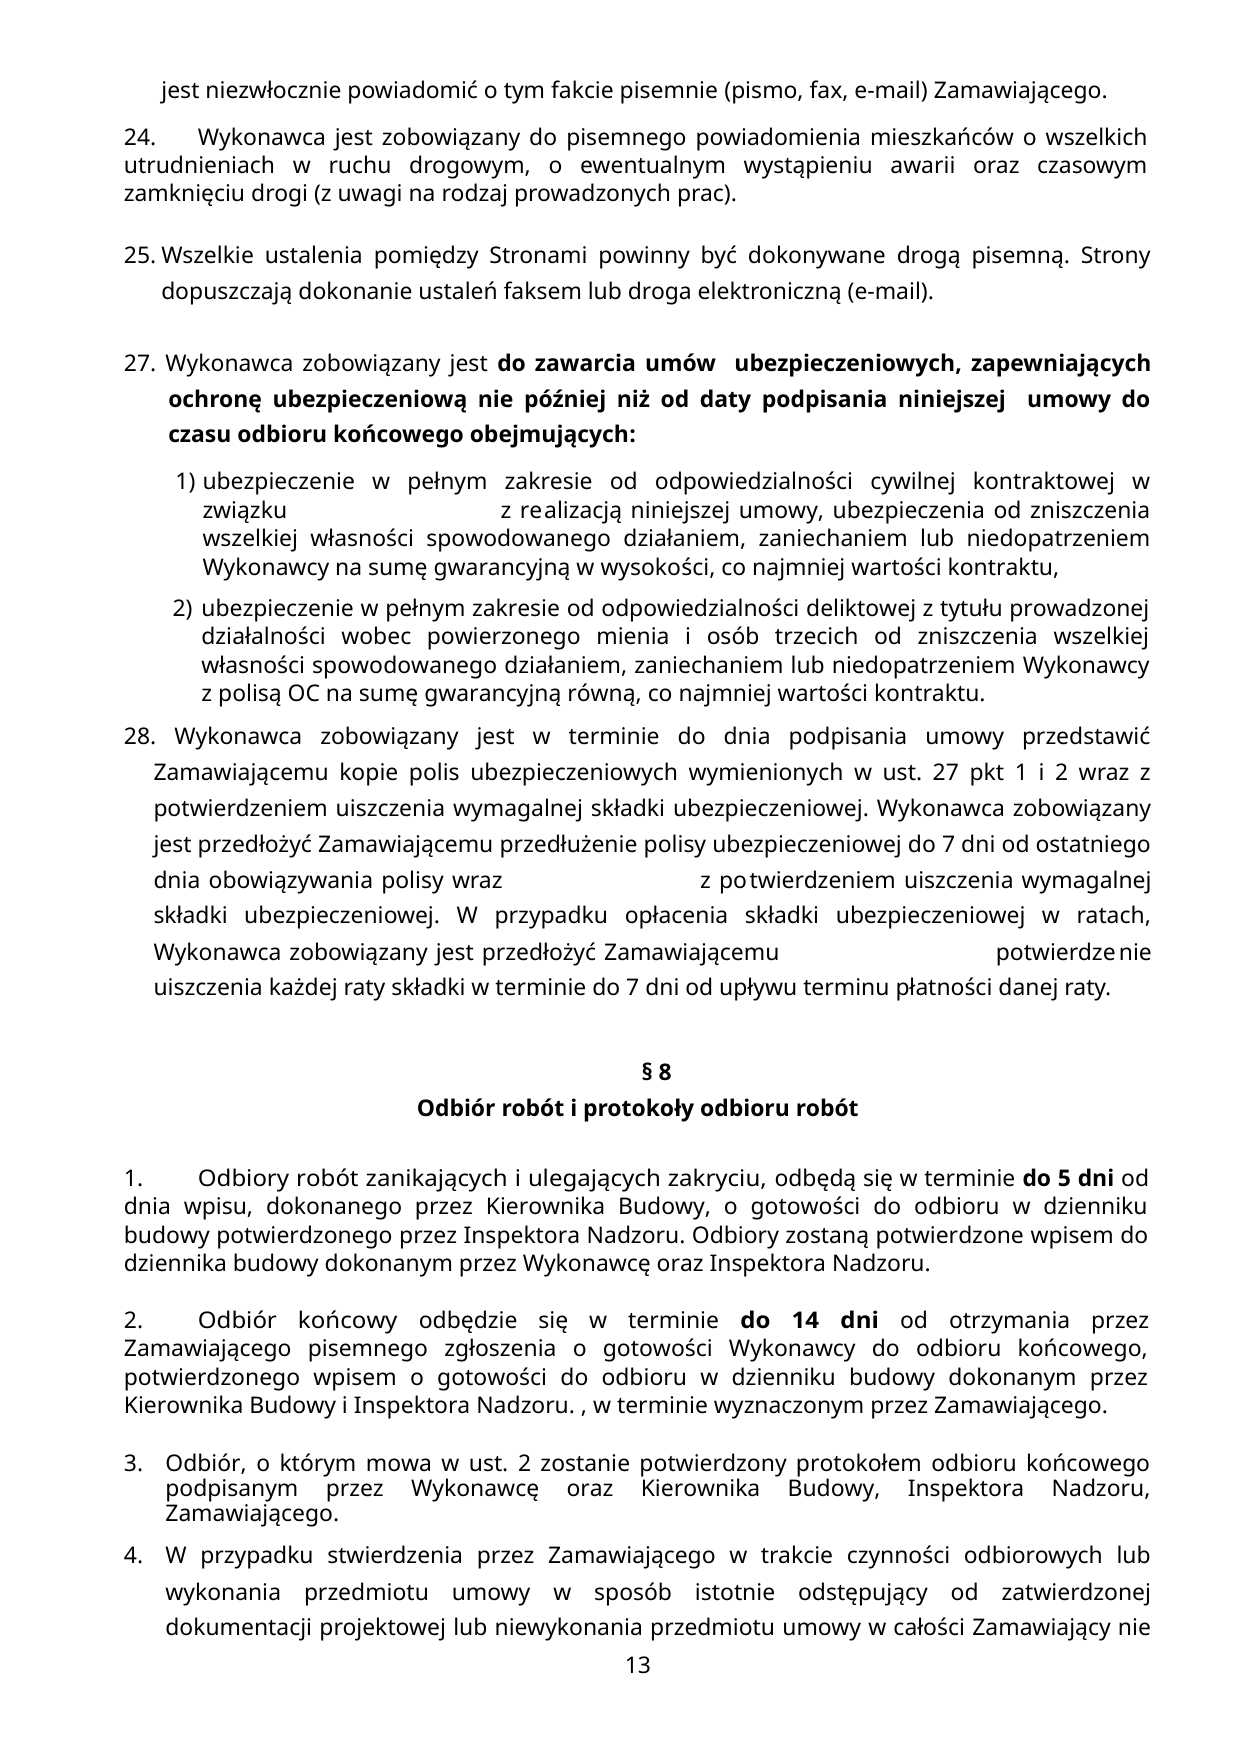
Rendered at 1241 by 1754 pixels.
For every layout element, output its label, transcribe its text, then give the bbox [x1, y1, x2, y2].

text jest niezwłocznie powiadomić o tym fakcie pisemnie (pismo, fax, e-mail) Zamawiającego. [161, 74, 1152, 105]
list W przypadku stwierdzenia przez Zamawiającego w trakcie czynności odbiorowych lub wykonania przedmiotu umowy w sposób istotnie odstępujący od zatwierdzonej dokumentacji projektowej lub niewykonania przedmiotu umowy w całości Zamawiający nie [124, 1539, 1152, 1643]
list Odbiór, o którym mowa w ust. 2 zostanie potwierdzony protokołem odbioru końcowego podpisanym przez Wykonawcę oraz Kierownika Budowy, Inspektora Nadzoru, Zamawiającego. [124, 1451, 1152, 1527]
list Odbiory robót zanikających i ulegających zakryciu, odbędą się w terminie do 5 dni od dnia wpisu, dokonanego przez Kierownika Budowy, o gotowości do odbioru w dzienniku budowy potwierdzonego przez Inspektora Nadzoru. Odbiory zostaną potwierdzone wpisem do dziennika budowy dokonanym przez Wykonawcę oraz Inspektora Nadzoru. [124, 1163, 1149, 1277]
text § 8 [161, 1056, 1152, 1087]
list Wszelkie ustalenia pomiędzy Stronami powinny być dokonywane drogą pisemną. Strony dopuszczają dokonanie ustaleń faksem lub droga elektroniczną (e-mail). [124, 239, 1152, 306]
list ubezpieczenie w pełnym zakresie od odpowiedzialności cywilnej kontraktowej w związku z re­alizacją niniejszej umowy, ubezpieczenia od zniszczenia wszelkiej własności spowodowanego działaniem, zaniechaniem lub niedopatrzeniem Wykonawcy na sumę gwarancyjną w wysoko­ści, co najmniej wartości kontraktu, [175, 467, 1151, 581]
list Odbiór końcowy odbędzie się w terminie do 14 dni od otrzymania przez Zamawiającego pisemnego zgłoszenia o gotowości Wykonawcy do odbioru końcowego, potwierdzonego wpisem o gotowości do odbioru w dzienniku budowy dokonanym przez Kierownika Budowy i Inspektora Nadzoru. , w terminie wyznaczonym przez Zamawiającego. [124, 1306, 1149, 1419]
list ubezpieczenie w pełnym zakresie od odpowiedzialności deliktowej z tytułu prowadzonej dzia­łalności wobec powierzonego mienia i osób trzecich od zniszczenia wszelkiej własności spowo­dowanego działaniem, zaniechaniem lub niedopatrzeniem Wykonawcy z polisą OC na sumę gwarancyjną równą, co najmniej wartości kontraktu. [172, 593, 1150, 707]
text 27. Wykonawca zobowiązany jest do zawarcia umów ubezpieczeniowych, zapewniających ochronę ubezpieczeniową nie później niż od daty podpisania niniejszej umowy do czasu odbioru końcowego obejmujących: [124, 347, 1152, 450]
list Wykonawca jest zobowiązany do pisemnego powiadomienia mieszkańców o wszelkich utrudnieniach w ruchu drogowym, o ewentualnym wystąpieniu awarii oraz czasowym zamknięciu drogi (z uwagi na rodzaj prowadzonych prac). [124, 122, 1148, 207]
text 28. Wykonawca zobowiązany jest w terminie do dnia podpisania umowy przedstawić Zamawiającemu kopie polis ubezpieczeniowych wymienionych w ust. 27 pkt 1 i 2 wraz z potwierdzeniem uiszczenia wymagalnej składki ubezpieczeniowej. Wykonawca zobowiązany jest przedłożyć Zamawiającemu przedłużenie polisy ubezpieczeniowej do 7 dni od ostatniego dnia obowiązywania polisy wraz z po­twierdzeniem uiszczenia wymagalnej składki ubezpieczeniowej. W przypadku opłacenia składki ubezpieczeniowej w ratach, Wykonawca zobowiązany jest przedłożyć Zamawiającemu potwierdze­nie uiszczenia każdej raty składki w terminie do 7 dni od upływu terminu płatności danej raty. [124, 720, 1152, 1003]
text Odbiór robót i protokoły odbioru robót [124, 1092, 1152, 1123]
